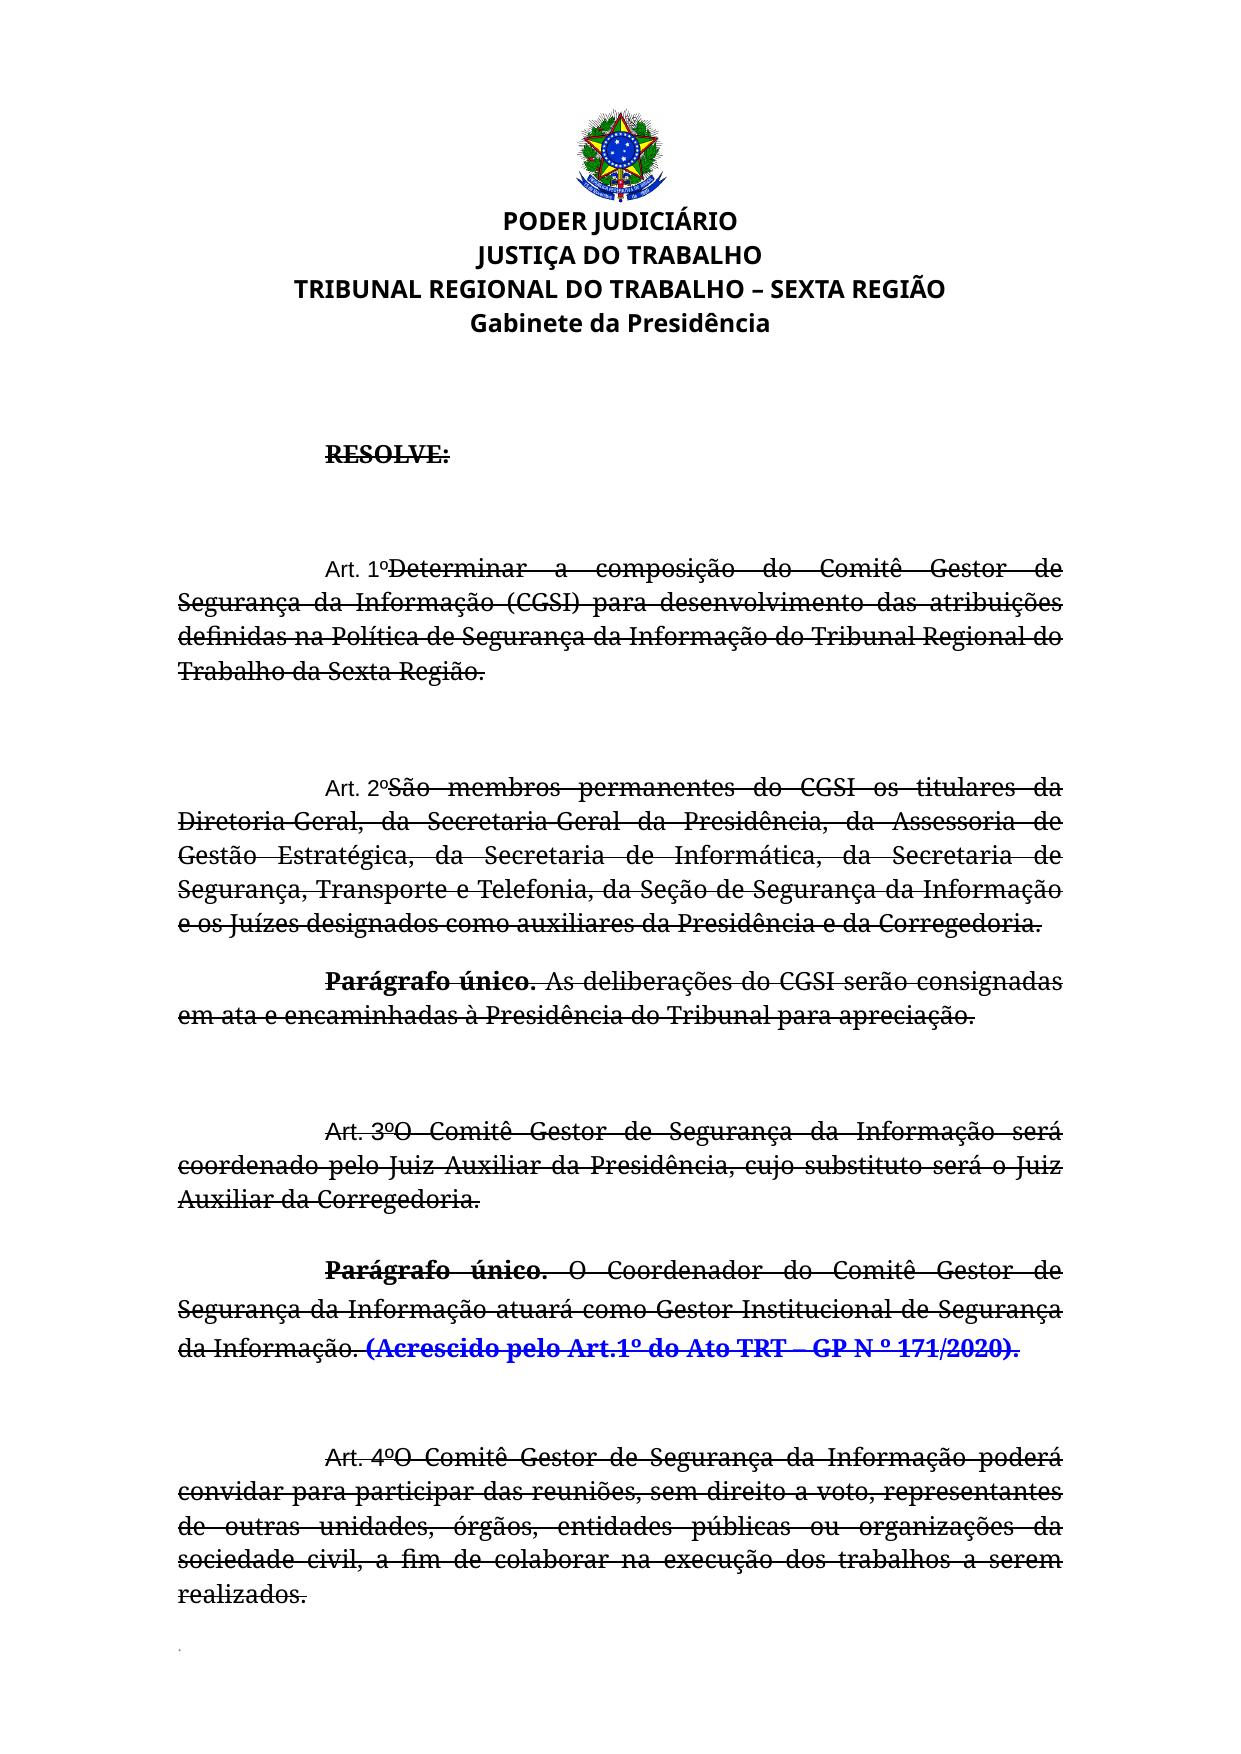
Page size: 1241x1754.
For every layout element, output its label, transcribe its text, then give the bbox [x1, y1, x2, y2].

list O Comitê Gestor de Segurança da Informação poderá convidar para participar das reuniões, sem direito a voto, representantes de outras unidades, órgãos, entidades públicas ou organizações da sociedade civil, a fim de colaborar na execução dos trabalhos a serem realizados. [177, 1528, 1063, 1561]
list São membros permanentes do CGSI os titulares da Diretoria-Geral, da Secretaria-Geral da Presidência, da Assessoria de Gestão Estratégica, da Secretaria de Informática, da Secretaria de Segurança, Transporte e Telefonia, da Seção de Segurança da Informação e os Juízes designados como auxiliares da Presidência e da Corregedoria. [177, 892, 1063, 939]
picture [571, 106, 669, 204]
list São membros permanentes do CGSI os titulares da Diretoria-Geral, da Secretaria-Geral da Presidência, da Assessoria de Gestão Estratégica, da Secretaria de Informática, da Secretaria de Segurança, Transporte e Telefonia, da Seção de Segurança da Informação e os Juízes designados como auxiliares da Presidência e da Corregedoria. [177, 858, 1063, 891]
text Parágrafo único. O Coordenador do Comitê Gestor de Segurança da Informação atuará como Gestor Institucional de Segurança da Informação. (Acrescido pelo Art.1º do Ato TRT – GP N º 171/2020). [177, 1312, 1063, 1365]
list Determinar a composição do Comitê Gestor de Segurança da Informação (CGSI) para desenvolvimento das atribuições definidas na Política de Segurança da Informação do Tribunal Regional do Trabalho da Sexta Região. [177, 551, 1063, 604]
list O Comitê Gestor de Segurança da Informação poderá convidar para participar das reuniões, sem direito a voto, representantes de outras unidades, órgãos, entidades públicas ou organizações da sociedade civil, a fim de colaborar na execução dos trabalhos a serem realizados. [177, 1494, 1063, 1527]
list O Comitê Gestor de Segurança da Informação poderá convidar para participar das reuniões, sem direito a voto, representantes de outras unidades, órgãos, entidades públicas ou organizações da sociedade civil, a fim de colaborar na execução dos trabalhos a serem realizados. [177, 1562, 1063, 1610]
list São membros permanentes do CGSI os titulares da Diretoria-Geral, da Secretaria-Geral da Presidência, da Assessoria de Gestão Estratégica, da Secretaria de Informática, da Secretaria de Segurança, Transporte e Telefonia, da Seção de Segurança da Informação e os Juízes designados como auxiliares da Presidência e da Corregedoria. [177, 769, 1063, 822]
list Determinar a composição do Comitê Gestor de Segurança da Informação (CGSI) para desenvolvimento das atribuições definidas na Política de Segurança da Informação do Tribunal Regional do Trabalho da Sexta Região. [177, 605, 1063, 638]
text RESOLVE: [177, 437, 1063, 471]
list O Comitê Gestor de Segurança da Informação será coordenado pelo Juiz Auxiliar da Presidência, cujo substituto será o Juiz Auxiliar da Corregedoria. [177, 1168, 1063, 1216]
text Parágrafo único. As deliberações do CGSI serão consignadas em ata e encaminhadas à Presidência do Tribunal para apreciação. [177, 963, 1063, 1032]
list O Comitê Gestor de Segurança da Informação será coordenado pelo Juiz Auxiliar da Presidência, cujo substituto será o Juiz Auxiliar da Corregedoria. [177, 1113, 1063, 1167]
list O Comitê Gestor de Segurança da Informação poderá convidar para participar das reuniões, sem direito a voto, representantes de outras unidades, órgãos, entidades públicas ou organizações da sociedade civil, a fim de colaborar na execução dos trabalhos a serem realizados. [177, 1440, 1063, 1493]
list Determinar a composição do Comitê Gestor de Segurança da Informação (CGSI) para desenvolvimento das atribuições definidas na Política de Segurança da Informação do Tribunal Regional do Trabalho da Sexta Região. [177, 639, 1063, 687]
text Parágrafo único. O Coordenador do Comitê Gestor de Segurança da Informação atuará como Gestor Institucional de Segurança da Informação. (Acrescido pelo Art.1º do Ato TRT – GP N º 171/2020). [177, 1252, 1063, 1311]
list São membros permanentes do CGSI os titulares da Diretoria-Geral, da Secretaria-Geral da Presidência, da Assessoria de Gestão Estratégica, da Secretaria de Informática, da Secretaria de Segurança, Transporte e Telefonia, da Seção de Segurança da Informação e os Juízes designados como auxiliares da Presidência e da Corregedoria. [177, 823, 1063, 857]
